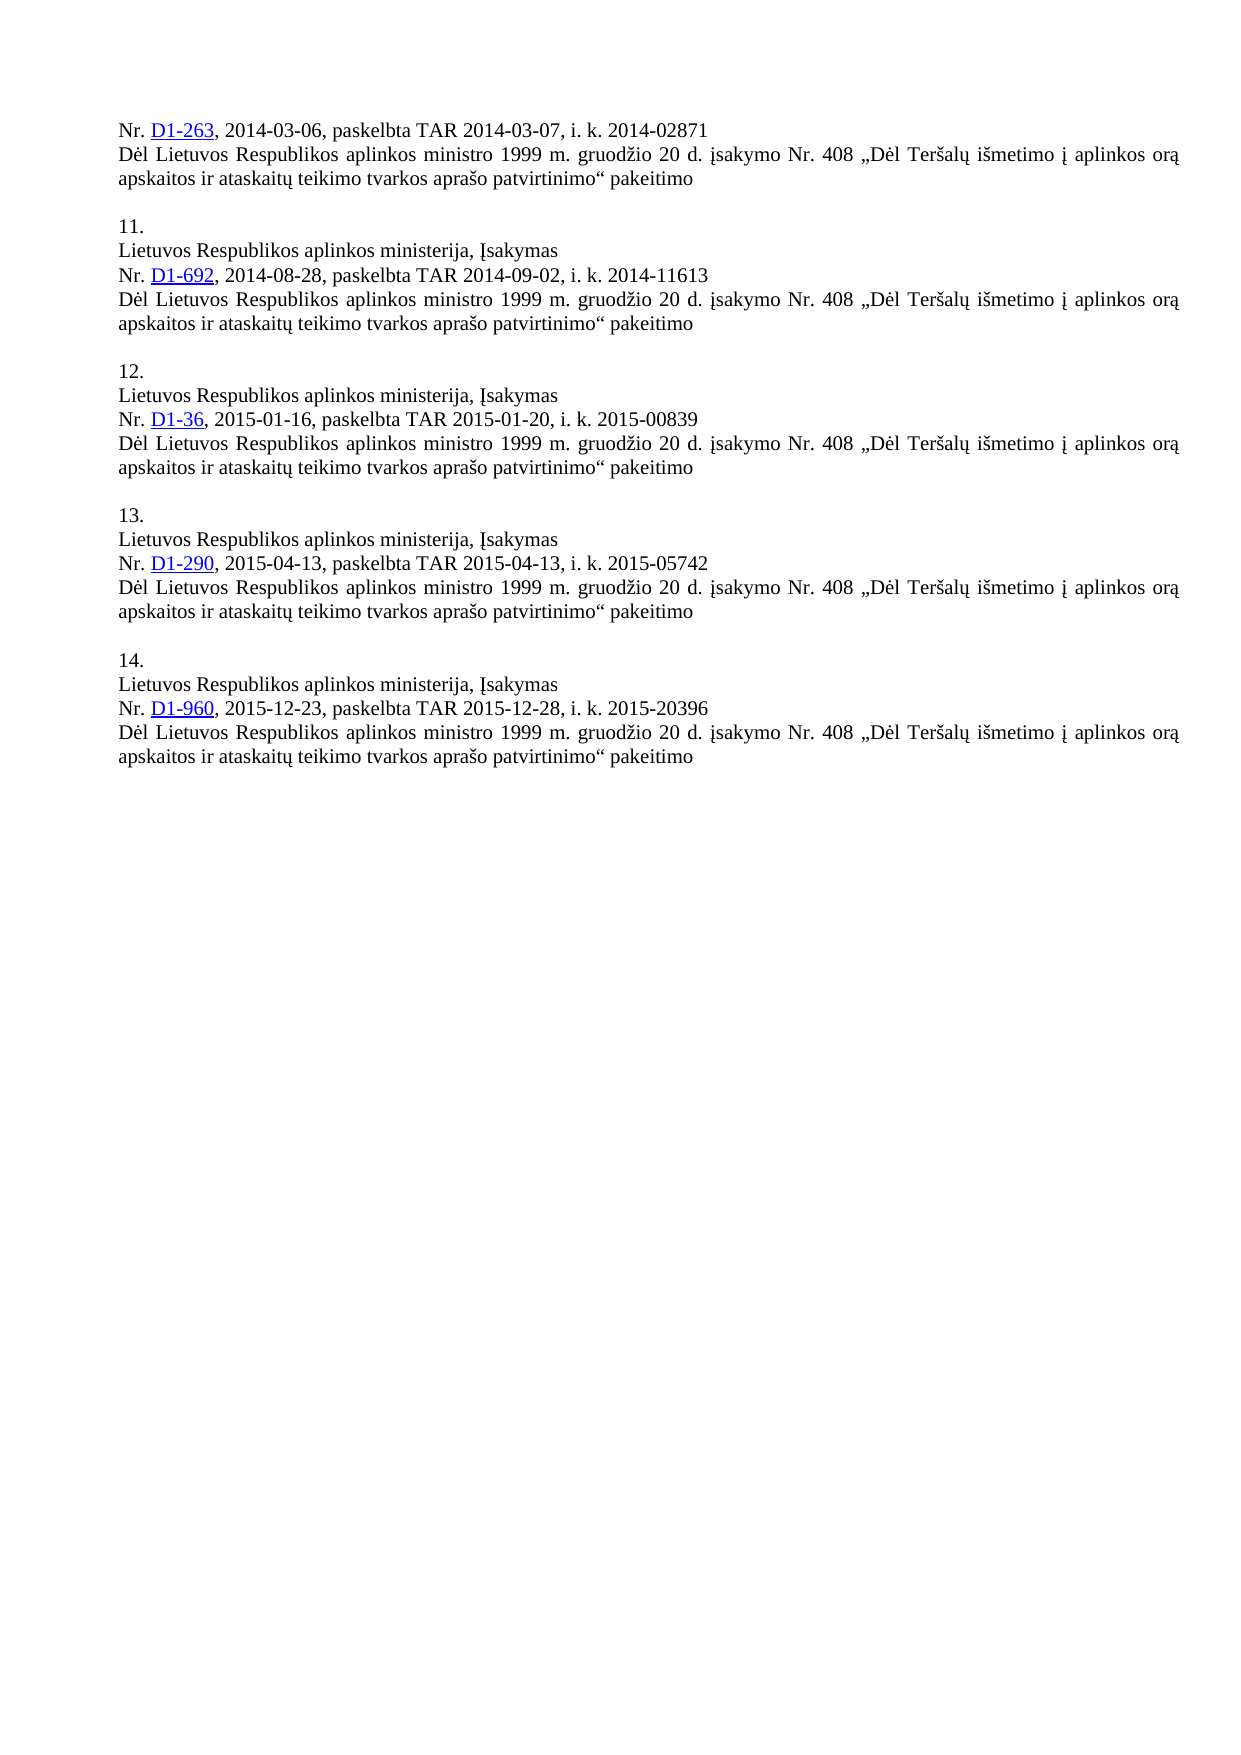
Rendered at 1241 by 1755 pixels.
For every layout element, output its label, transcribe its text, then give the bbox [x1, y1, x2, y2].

text Lietuvos Respublikos aplinkos ministerija, Įsakymas [118, 527, 1181, 551]
text 11. [118, 214, 1181, 238]
text Nr. D1-36, 2015-01-16, paskelbta TAR 2015-01-20, i. k. 2015-00839 [118, 407, 1181, 431]
text Nr. D1-263, 2014-03-06, paskelbta TAR 2014-03-07, i. k. 2014-02871 [118, 118, 1181, 142]
text Lietuvos Respublikos aplinkos ministerija, Įsakymas [118, 238, 1181, 262]
text Nr. D1-960, 2015-12-23, paskelbta TAR 2015-12-28, i. k. 2015-20396 [118, 696, 1181, 720]
text Dėl Lietuvos Respublikos aplinkos ministro 1999 m. gruodžio 20 d. įsakymo Nr. 408 „Dėl Teršalų išmetimo į aplinkos orą apskaitos ir ataskaitų teikimo tvarkos aprašo patvirtinimo“ pakeitimo [118, 575, 1181, 623]
text Lietuvos Respublikos aplinkos ministerija, Įsakymas [118, 383, 1181, 407]
text Nr. D1-692, 2014-08-28, paskelbta TAR 2014-09-02, i. k. 2014-11613 [118, 262, 1181, 287]
text Dėl Lietuvos Respublikos aplinkos ministro 1999 m. gruodžio 20 d. įsakymo Nr. 408 „Dėl Teršalų išmetimo į aplinkos orą apskaitos ir ataskaitų teikimo tvarkos aprašo patvirtinimo“ pakeitimo [118, 287, 1181, 335]
text 13. [118, 503, 1181, 527]
text Dėl Lietuvos Respublikos aplinkos ministro 1999 m. gruodžio 20 d. įsakymo Nr. 408 „Dėl Teršalų išmetimo į aplinkos orą apskaitos ir ataskaitų teikimo tvarkos aprašo patvirtinimo“ pakeitimo [118, 720, 1181, 768]
text 12. [118, 359, 1181, 383]
text Nr. D1-290, 2015-04-13, paskelbta TAR 2015-04-13, i. k. 2015-05742 [118, 551, 1181, 575]
text Dėl Lietuvos Respublikos aplinkos ministro 1999 m. gruodžio 20 d. įsakymo Nr. 408 „Dėl Teršalų išmetimo į aplinkos orą apskaitos ir ataskaitų teikimo tvarkos aprašo patvirtinimo“ pakeitimo [118, 431, 1181, 479]
text 14. [118, 647, 1181, 672]
text Dėl Lietuvos Respublikos aplinkos ministro 1999 m. gruodžio 20 d. įsakymo Nr. 408 „Dėl Teršalų išmetimo į aplinkos orą apskaitos ir ataskaitų teikimo tvarkos aprašo patvirtinimo“ pakeitimo [118, 142, 1181, 190]
text Lietuvos Respublikos aplinkos ministerija, Įsakymas [118, 672, 1181, 696]
